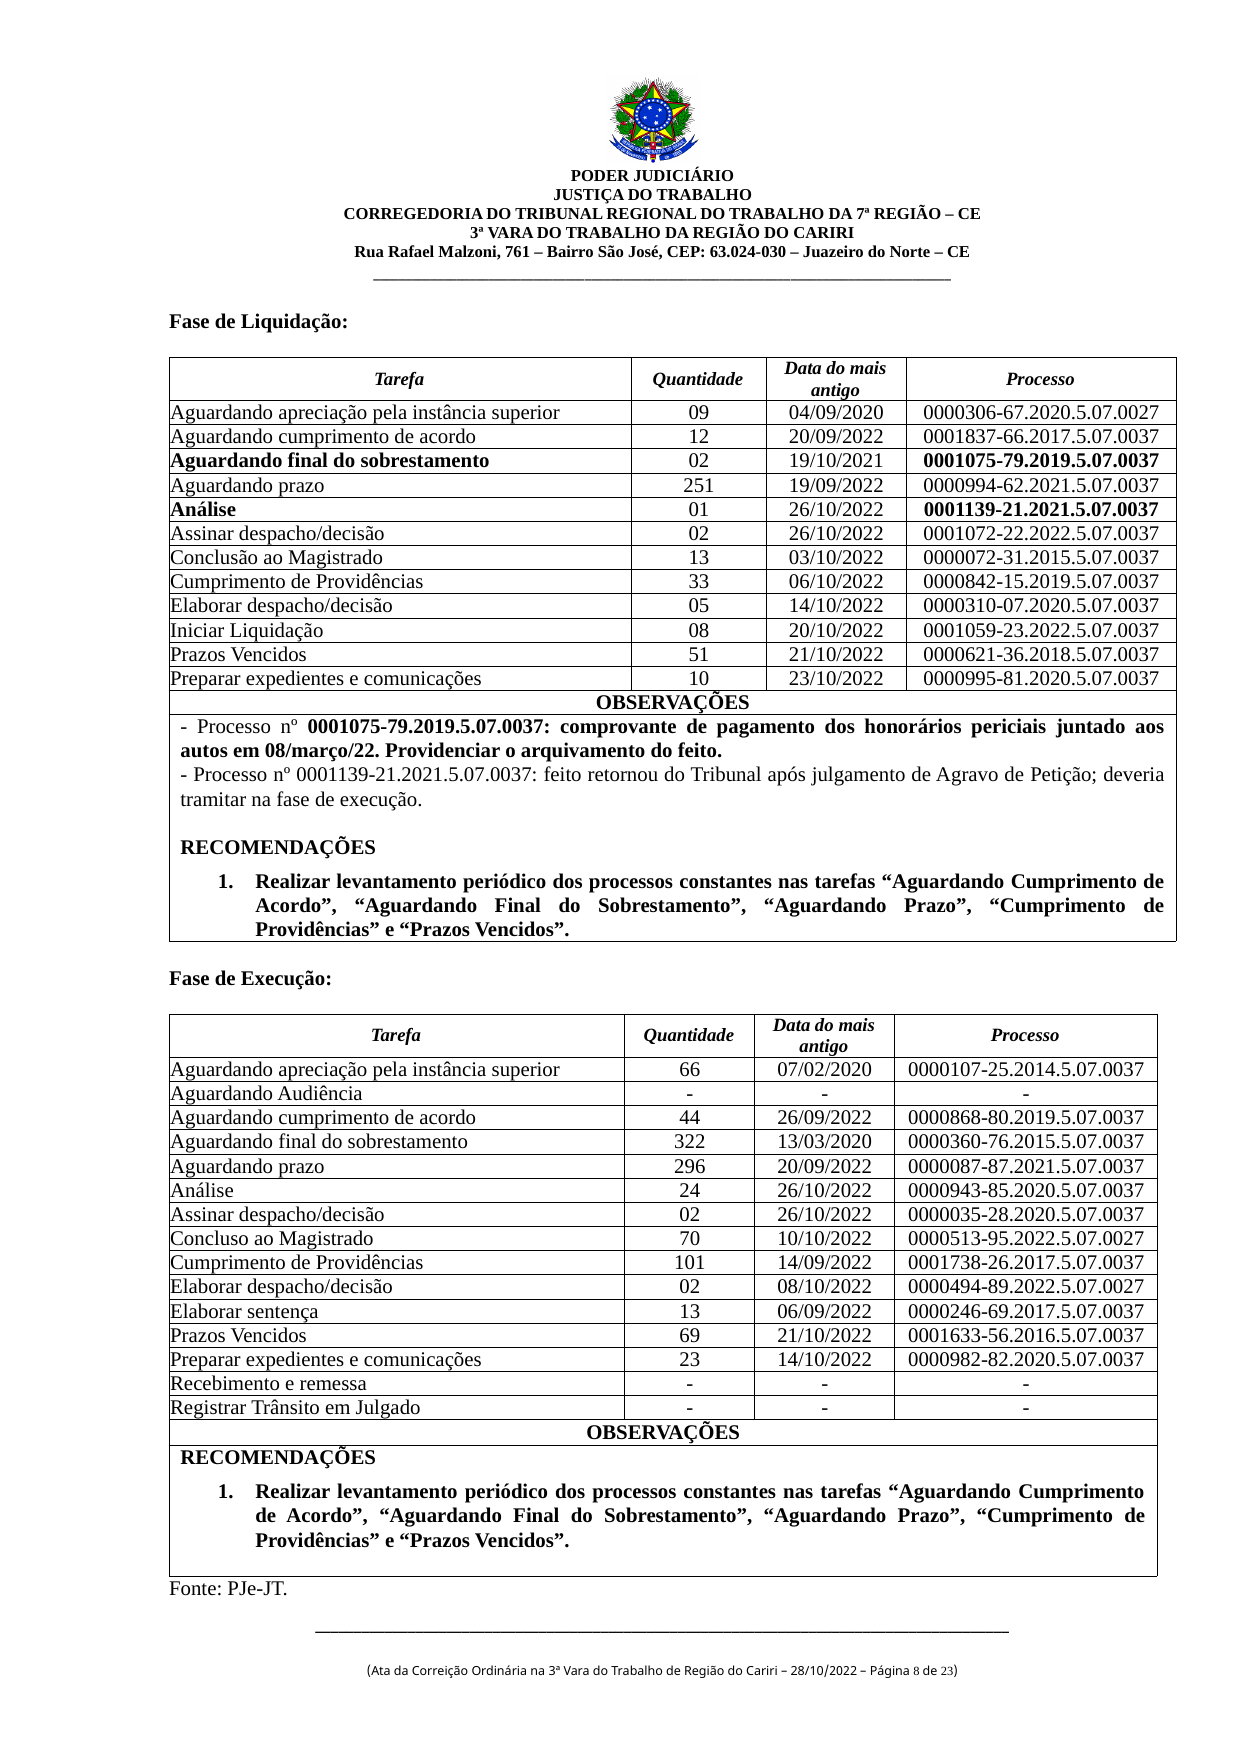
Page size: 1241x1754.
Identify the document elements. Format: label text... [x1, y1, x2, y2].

table_cell Preparar expedientes e comunicações [170, 667, 631, 690]
table_cell Análise [170, 1179, 624, 1202]
table_cell 0000310-07.2020.5.07.0037 [907, 594, 1176, 617]
table_header Processo [907, 358, 1176, 400]
table_cell - [895, 1396, 1157, 1419]
table_cell 13 [625, 1300, 754, 1323]
table_cell 02 [625, 1203, 754, 1226]
table_cell Preparar expedientes e comunicações [170, 1348, 624, 1371]
table_cell 66 [625, 1058, 754, 1081]
table_cell Aguardando cumprimento de acordo [170, 1106, 624, 1129]
table_cell Aguardando apreciação pela instância superior [170, 1058, 624, 1081]
table_cell 0001075-79.2019.5.07.0037 [907, 449, 1176, 472]
table_cell 0000842-15.2019.5.07.0037 [907, 570, 1176, 593]
table_cell 13 [632, 546, 766, 569]
table_cell 0001633-56.2016.5.07.0037 [895, 1324, 1157, 1347]
table_cell - [625, 1372, 754, 1395]
table_cell 44 [625, 1106, 754, 1129]
table_cell 70 [625, 1227, 754, 1250]
table_cell 33 [632, 570, 766, 593]
table_cell 101 [625, 1251, 754, 1274]
table_cell Análise [170, 498, 631, 521]
table_cell 19/10/2021 [767, 449, 906, 472]
table_cell Conclusão ao Magistrado [170, 546, 631, 569]
table_cell - [755, 1396, 894, 1419]
table_cell Iniciar Liquidação [170, 619, 631, 642]
table_cell 09 [632, 401, 766, 424]
table_cell 23/10/2022 [767, 667, 906, 690]
table_header Tarefa [170, 1015, 624, 1057]
table_cell 02 [632, 449, 766, 472]
table_cell 26/09/2022 [755, 1106, 894, 1129]
table_header Processo [895, 1015, 1157, 1057]
table_cell 0000621-36.2018.5.07.0037 [907, 643, 1176, 666]
table_cell Aguardando apreciação pela instância superior [170, 401, 631, 424]
table_cell 24 [625, 1179, 754, 1202]
table_cell 0000982-82.2020.5.07.0037 [895, 1348, 1157, 1371]
table_cell - [755, 1082, 894, 1105]
table_cell 19/09/2022 [767, 474, 906, 497]
table_cell 20/10/2022 [767, 619, 906, 642]
table_cell 51 [632, 643, 766, 666]
table_cell 05 [632, 594, 766, 617]
table_cell 0000513-95.2022.5.07.0027 [895, 1227, 1157, 1250]
table_cell Assinar despacho/decisão [170, 522, 631, 545]
text Fase de Liquidação: [169, 309, 1155, 333]
table_cell Aguardando final do sobrestamento [170, 449, 631, 472]
table_cell 08 [632, 619, 766, 642]
table_cell 23 [625, 1348, 754, 1371]
table_cell 02 [632, 522, 766, 545]
table_cell Elaborar despacho/decisão [170, 1275, 624, 1298]
table_cell 20/09/2022 [767, 425, 906, 448]
table_cell 02 [625, 1275, 754, 1298]
table_cell 14/10/2022 [755, 1348, 894, 1371]
table_cell 14/09/2022 [755, 1251, 894, 1274]
table_cell 0000246-69.2017.5.07.0037 [895, 1300, 1157, 1323]
table_cell - Processo nº 0001075-79.2019.5.07.0037: comprovante de pagamento dos honorários periciais juntado aos autos em 08/março/22. Providenciar o arquivamento do feito. - Processo nº 0001139-21.2021.5.07.0037: feito retornou do Tribunal após julgamento de Agravo de Petição; deveria tramitar na fase de execução. RECOMENDAÇÕES Realizar levantamento periódico dos processos constantes nas tarefas “Aguardando Cumprimento de Acordo”, “Aguardando Final do Sobrestamento”, “Aguardando Prazo”, “Cumprimento de Providências” e “Prazos Vencidos”. [170, 715, 1176, 941]
table_header Data do mais antigo [755, 1015, 894, 1057]
table_cell 296 [625, 1155, 754, 1178]
table_header Data do mais antigo [767, 358, 906, 400]
table_cell 0000107-25.2014.5.07.0037 [895, 1058, 1157, 1081]
table_cell OBSERVAÇÕES [170, 1420, 1157, 1445]
table_cell 0000072-31.2015.5.07.0037 [907, 546, 1176, 569]
table_cell Registrar Trânsito em Julgado [170, 1396, 624, 1419]
picture [604, 75, 700, 164]
table_cell Cumprimento de Providências [170, 570, 631, 593]
table_cell - [895, 1082, 1157, 1105]
table_cell 26/10/2022 [755, 1179, 894, 1202]
table_cell 0000943-85.2020.5.07.0037 [895, 1179, 1157, 1202]
table_cell Prazos Vencidos [170, 643, 631, 666]
table_cell Elaborar sentença [170, 1300, 624, 1323]
table_cell 07/02/2020 [755, 1058, 894, 1081]
table_cell - [755, 1372, 894, 1395]
table_cell Aguardando prazo [170, 474, 631, 497]
table_cell 12 [632, 425, 766, 448]
table_cell 21/10/2022 [767, 643, 906, 666]
table_cell 26/10/2022 [767, 498, 906, 521]
table_cell 0000868-80.2019.5.07.0037 [895, 1106, 1157, 1129]
table_cell 0001837-66.2017.5.07.0037 [907, 425, 1176, 448]
text Fase de Execução: [169, 965, 1155, 989]
table_cell Aguardando Audiência [170, 1082, 624, 1105]
table_cell 0000087-87.2021.5.07.0037 [895, 1155, 1157, 1178]
table_cell Aguardando final do sobrestamento [170, 1130, 624, 1153]
table_cell 0000360-76.2015.5.07.0037 [895, 1130, 1157, 1153]
table_cell Concluso ao Magistrado [170, 1227, 624, 1250]
table_cell 20/09/2022 [755, 1155, 894, 1178]
table_cell 13/03/2020 [755, 1130, 894, 1153]
table_cell Prazos Vencidos [170, 1324, 624, 1347]
table_header Tarefa [170, 358, 631, 400]
text Fonte: PJe-JT. [169, 1577, 1155, 1600]
table_cell 0000035-28.2020.5.07.0037 [895, 1203, 1157, 1226]
table_cell 0000994-62.2021.5.07.0037 [907, 474, 1176, 497]
table_cell Assinar despacho/decisão [170, 1203, 624, 1226]
table_cell Elaborar despacho/decisão [170, 594, 631, 617]
table_cell 06/10/2022 [767, 570, 906, 593]
table_cell 21/10/2022 [755, 1324, 894, 1347]
table_cell Recebimento e remessa [170, 1372, 624, 1395]
table_cell 0001059-23.2022.5.07.0037 [907, 619, 1176, 642]
table_cell 0001072-22.2022.5.07.0037 [907, 522, 1176, 545]
table_cell 322 [625, 1130, 754, 1153]
table_cell 0000995-81.2020.5.07.0037 [907, 667, 1176, 690]
table_cell 26/10/2022 [767, 522, 906, 545]
table_cell 01 [632, 498, 766, 521]
table_cell 04/09/2020 [767, 401, 906, 424]
table_cell 0001139-21.2021.5.07.0037 [907, 498, 1176, 521]
table_cell OBSERVAÇÕES [170, 691, 1176, 714]
table_cell - [895, 1372, 1157, 1395]
table_cell 14/10/2022 [767, 594, 906, 617]
table_cell 0000494-89.2022.5.07.0027 [895, 1275, 1157, 1298]
table_cell Aguardando cumprimento de acordo [170, 425, 631, 448]
table_cell 0000306-67.2020.5.07.0027 [907, 401, 1176, 424]
table_header Quantidade [632, 358, 766, 400]
table_cell 251 [632, 474, 766, 497]
table_cell 69 [625, 1324, 754, 1347]
table_cell - [625, 1396, 754, 1419]
table_cell - [625, 1082, 754, 1105]
table_cell 0001738-26.2017.5.07.0037 [895, 1251, 1157, 1274]
table_cell 10 [632, 667, 766, 690]
table_cell 08/10/2022 [755, 1275, 894, 1298]
table_header Quantidade [625, 1015, 754, 1057]
table_cell RECOMENDAÇÕES Realizar levantamento periódico dos processos constantes nas tarefas “Aguardando Cumprimento de Acordo”, “Aguardando Final do Sobrestamento”, “Aguardando Prazo”, “Cumprimento de Providências” e “Prazos Vencidos”. [170, 1446, 1157, 1576]
table_cell 10/10/2022 [755, 1227, 894, 1250]
table_cell Aguardando prazo [170, 1155, 624, 1178]
table_cell 26/10/2022 [755, 1203, 894, 1226]
table_cell 06/09/2022 [755, 1300, 894, 1323]
table_cell 03/10/2022 [767, 546, 906, 569]
